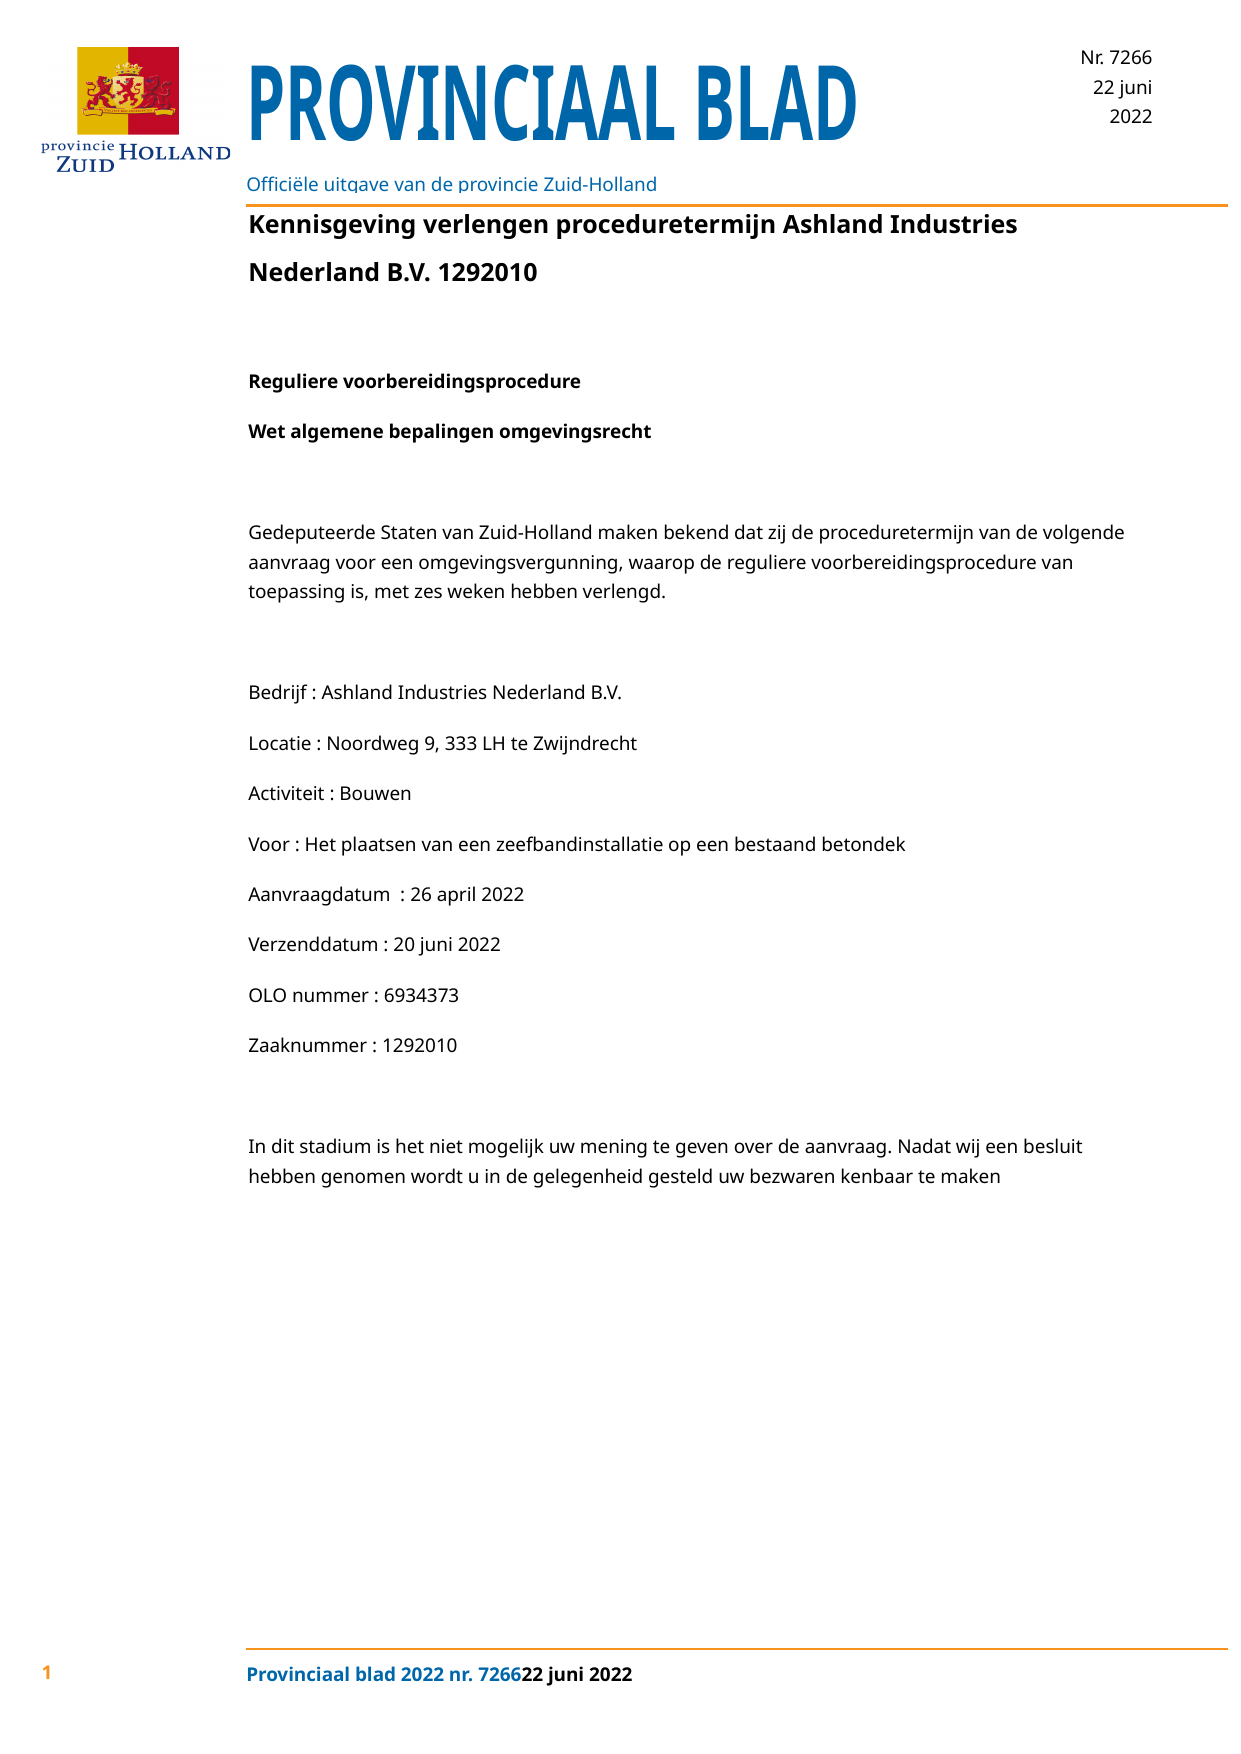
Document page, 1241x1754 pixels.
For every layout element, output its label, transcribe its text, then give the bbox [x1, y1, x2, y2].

text Wet algemene bepalingen omgevingsrecht [248, 419, 1152, 444]
text Aanvraagdatum : 26 april 2022 [248, 881, 1152, 907]
text Activiteit : Bouwen [248, 780, 1152, 806]
text Verzenddatum : 20 juni 2022 [248, 932, 1152, 957]
text Voor : Het plaatsen van een zeefbandinstallatie op een bestaand betondek [248, 831, 1152, 857]
text Bedrijf : Ashland Industries Nederland B.V. [248, 679, 1152, 705]
text OLO nummer : 6934373 [248, 982, 1152, 1008]
picture [41, 47, 231, 172]
text Zaaknummer : 1292010 [248, 1032, 1152, 1058]
text Kennisgeving verlengen proceduretermijn Ashland Industries Nederland B.V. 1292010 [248, 207, 1152, 288]
text Reguliere voorbereidingsprocedure [248, 368, 1152, 394]
text Gedeputeerde Staten van Zuid-Holland maken bekend dat zij de proceduretermijn van de volgende aanvraag voor een omgevingsvergunning, waarop de reguliere voorbereidingsprocedure van toepassing is, met zes weken hebben verlengd. [248, 519, 1152, 604]
text In dit stadium is het niet mogelijk uw mening te geven over de aanvraag. Nadat wij een besluit hebben genomen wordt u in de gelegenheid gesteld uw bezwaren kenbaar te maken [248, 1133, 1152, 1189]
text Locatie : Noordweg 9, 333 LH te Zwijndrecht [248, 730, 1152, 756]
